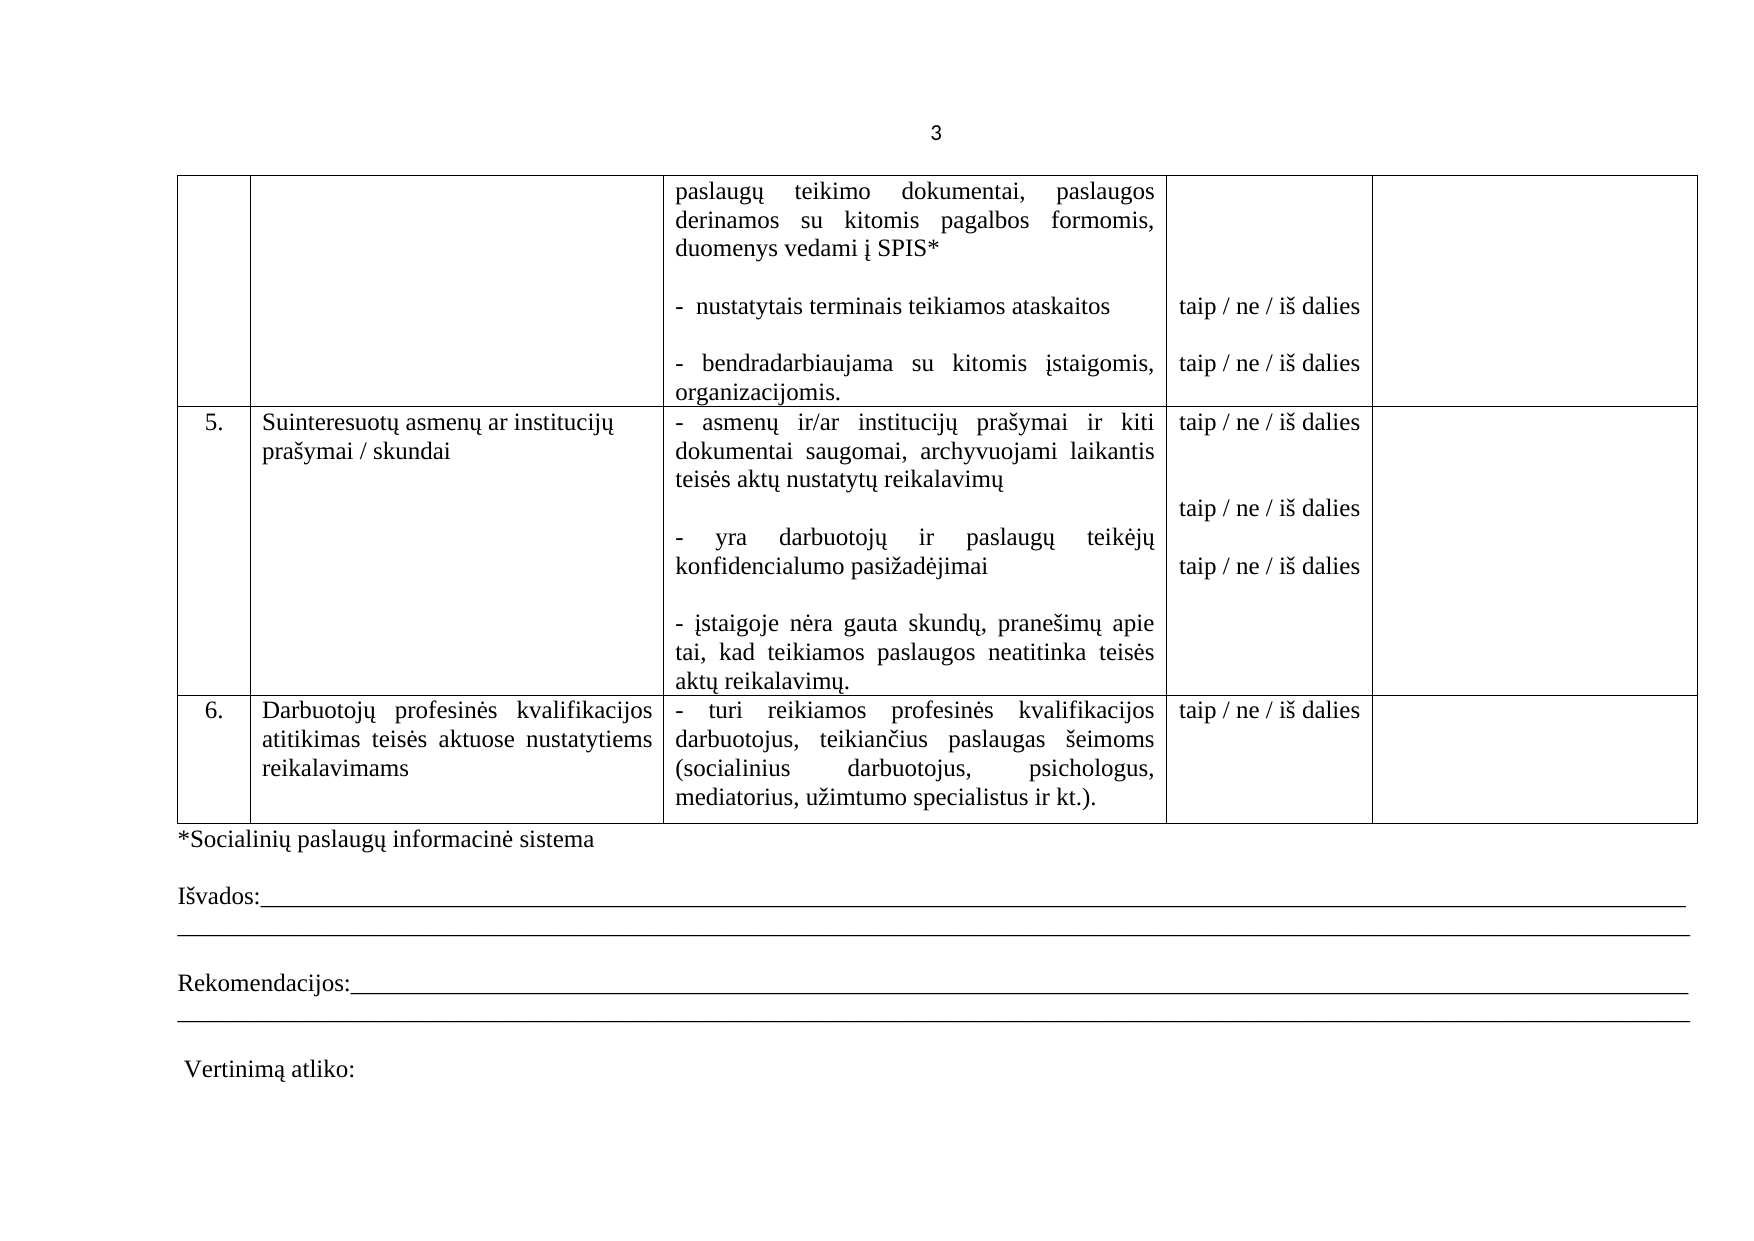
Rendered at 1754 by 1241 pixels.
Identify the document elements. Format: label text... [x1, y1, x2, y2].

text *Socialinių paslaugų informacinė sistema [177, 824, 1695, 853]
table_cell [1373, 407, 1697, 694]
text Rekomendacijos:____________________________________________________________________________________________________________________________________________________________________________________________________________________________________ [177, 968, 1695, 1025]
table_cell taip / ne / iš dalies taip / ne / iš dalies taip / ne / iš dalies [1167, 407, 1372, 694]
table_cell Suinteresuotų asmenų ar institucijų prašymai / skundai [251, 407, 663, 694]
text Vertinimą atliko: [177, 1054, 1695, 1083]
table_cell [1373, 176, 1697, 406]
table_cell taip / ne / iš dalies taip / ne / iš dalies [1167, 176, 1372, 406]
table_cell Darbuotojų profesinės kvalifikacijos atitikimas teisės aktuose nustatytiems reikalavimams [251, 696, 663, 823]
table_cell - turi reikiamos profesinės kvalifikacijos darbuotojus, teikiančius paslaugas šeimoms (socialinius darbuotojus, psichologus, mediatorius, užimtumo specialistus ir kt.). [664, 696, 1166, 823]
table_cell [1373, 696, 1697, 823]
table_cell taip / ne / iš dalies [1167, 696, 1372, 823]
table_cell - asmenų ir/ar institucijų prašymai ir kiti dokumentai saugomai, archyvuojami laikantis teisės aktų nustatytų reikalavimų - yra darbuotojų ir paslaugų teikėjų konfidencialumo pasižadėjimai - įstaigoje nėra gauta skundų, pranešimų apie tai, kad teikiamos paslaugos neatitinka teisės aktų reikalavimų. [664, 407, 1166, 694]
table_cell 6. [178, 696, 250, 823]
table_cell 5. [178, 407, 250, 694]
table_cell [251, 176, 663, 406]
text Išvados:___________________________________________________________________________________________________________________________________________________________________________________________________________________________________________ [177, 881, 1695, 939]
table_cell [178, 176, 250, 406]
table_cell paslaugų teikimo dokumentai, paslaugos derinamos su kitomis pagalbos formomis, duomenys vedami į SPIS* - nustatytais terminais teikiamos ataskaitos - bendradarbiaujama su kitomis įstaigomis, organizacijomis. [664, 176, 1166, 406]
